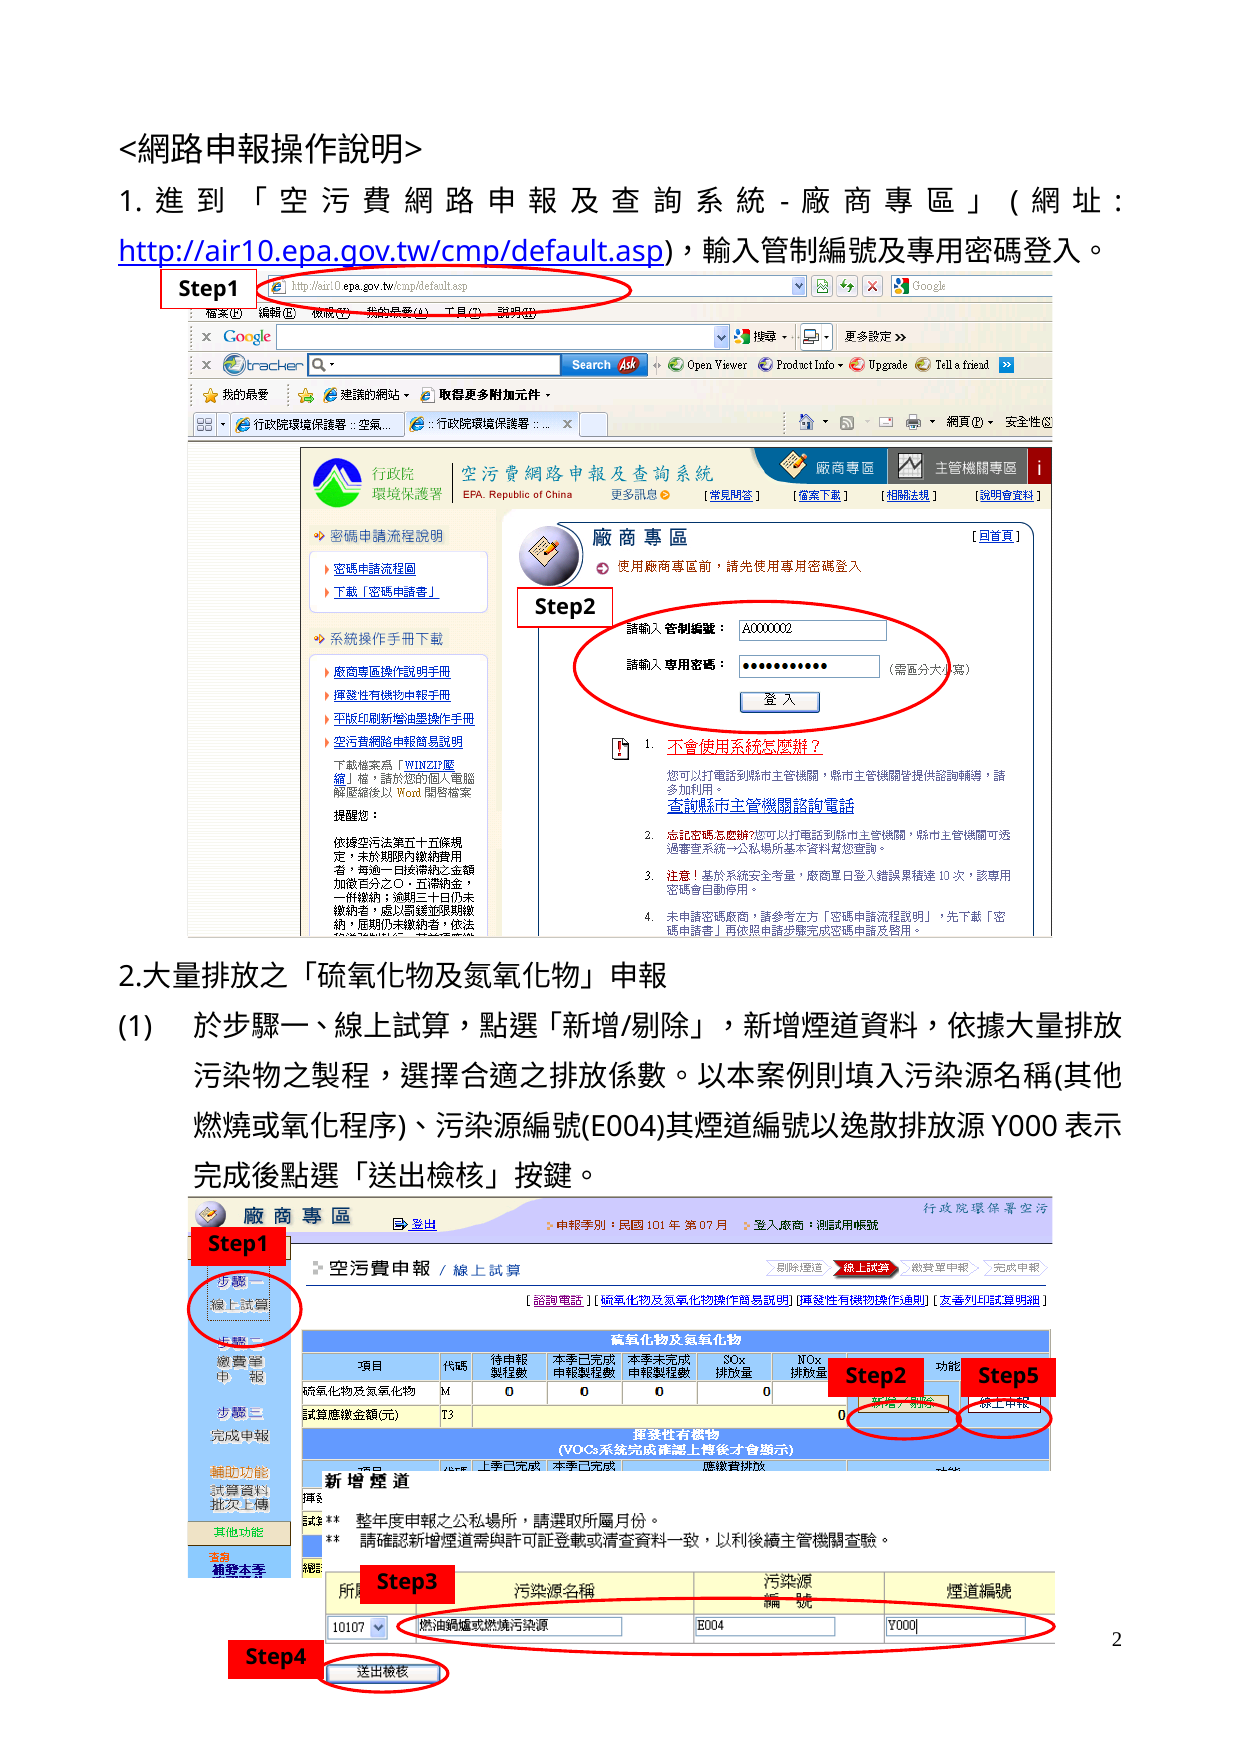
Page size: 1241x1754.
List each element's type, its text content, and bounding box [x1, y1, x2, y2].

text 1.進到「空污費網路申報及查詢系統-廠商專區」(網址: http://air10.epa.gov.tw/cmp/default.asp)，輸入管制編號及專用密碼登入。 [118, 171, 1122, 271]
picture [257, 271, 304, 284]
text Step2 [533, 596, 597, 619]
picture [187, 1196, 1055, 1685]
picture [191, 1274, 299, 1345]
picture [961, 1402, 1049, 1435]
picture [400, 1600, 1052, 1653]
picture [324, 1657, 446, 1685]
list 於步驟一、線上試算，點選「新增/剔除」，新增煙道資料，依據大量排放污染物之製程，選擇合適之排放係數。以本案例則填入污染源名稱(其他燃燒或氧化程序)、污染源編號(E004)其煙道編號以逸散排放源Y000表示，完成後點選「送出檢核」按鍵。 [118, 996, 1122, 1196]
text Step1 [177, 278, 241, 300]
picture [850, 1403, 956, 1437]
text <網路申報操作說明> [118, 123, 1122, 171]
text 2.大量排放之「硫氧化物及氮氧化物」申報 [118, 946, 1122, 996]
picture [258, 271, 628, 313]
picture [187, 271, 1053, 938]
